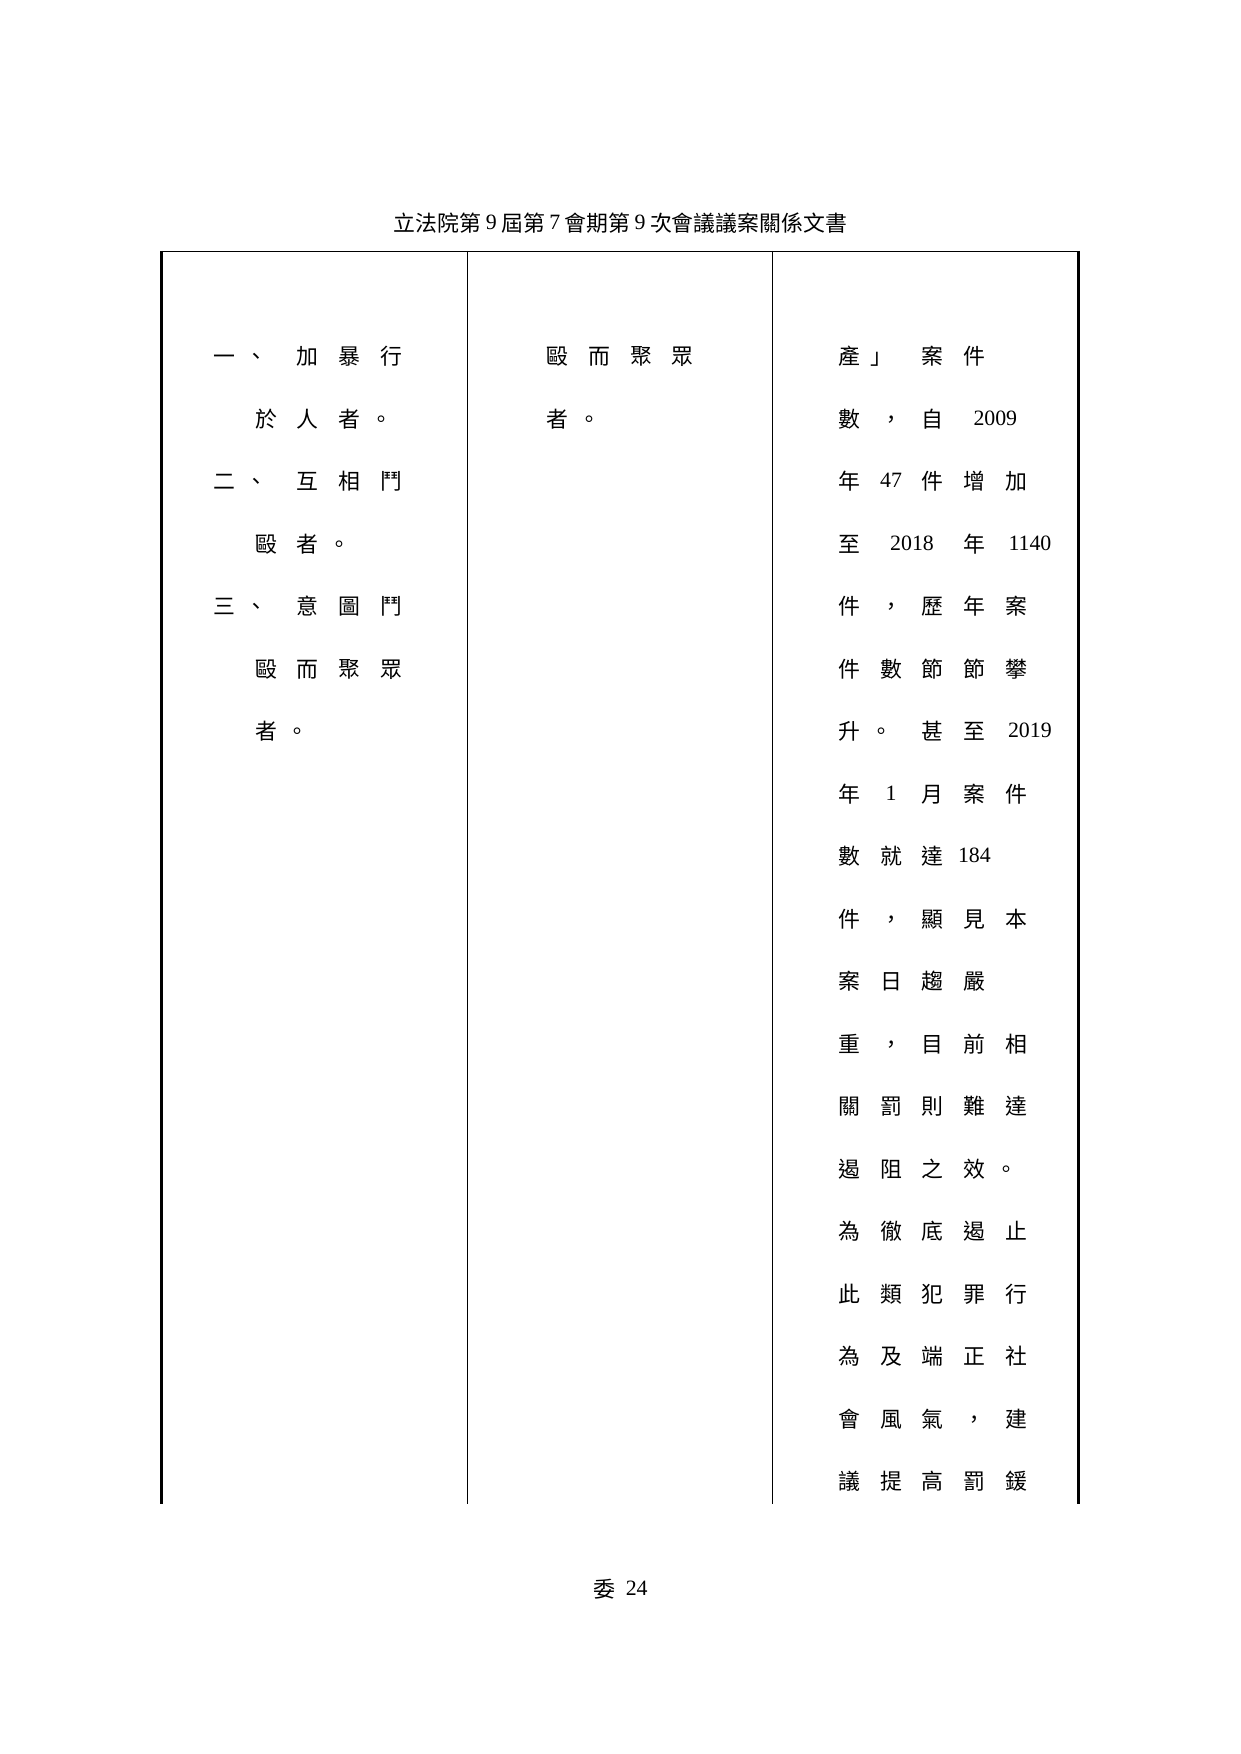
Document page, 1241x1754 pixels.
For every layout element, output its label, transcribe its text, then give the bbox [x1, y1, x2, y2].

table_cell 一、加暴行於人者。 二、互相鬥毆者。 三、意圖鬥毆而聚眾者。 [163, 252, 467, 1504]
table_cell 毆而聚眾者。 [468, 252, 772, 1504]
table_cell 產」案件數，自2009年47件增加至2018年1140件，歷年案件數節節攀升。甚至2019年1月案件數就達184件，顯見本案日趨嚴重，目前相關罰則難達遏阻之效。為徹底遏止此類犯罪行為及端正社會風氣，建議提高罰鍰 [773, 252, 1077, 1504]
